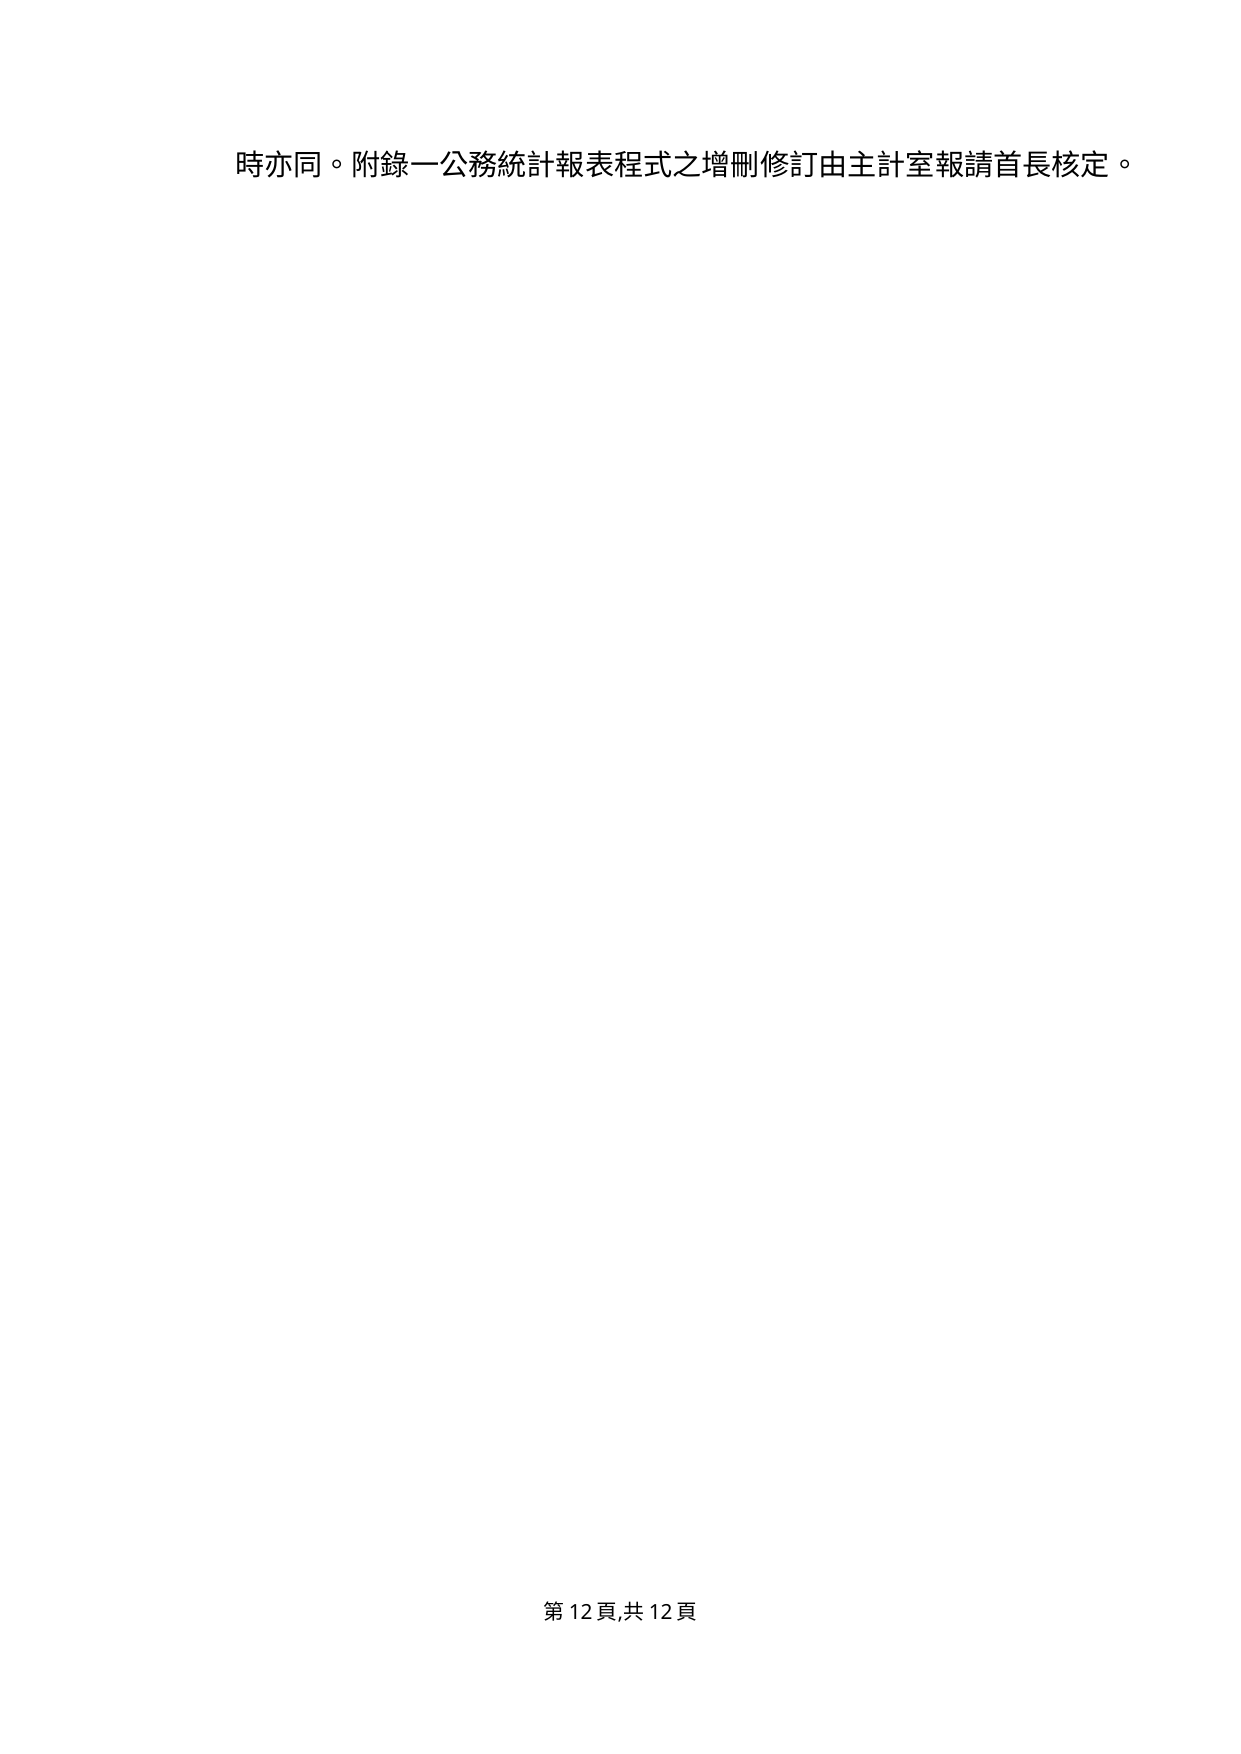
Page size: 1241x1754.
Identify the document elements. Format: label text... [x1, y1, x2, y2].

text 六十八、本方案（含附錄）由主計室報請首長核定後分行實施，方案條文修訂時亦同。附錄一公務統計報表程式之增刪修訂由主計室報請首長核定。 [118, 125, 1122, 200]
